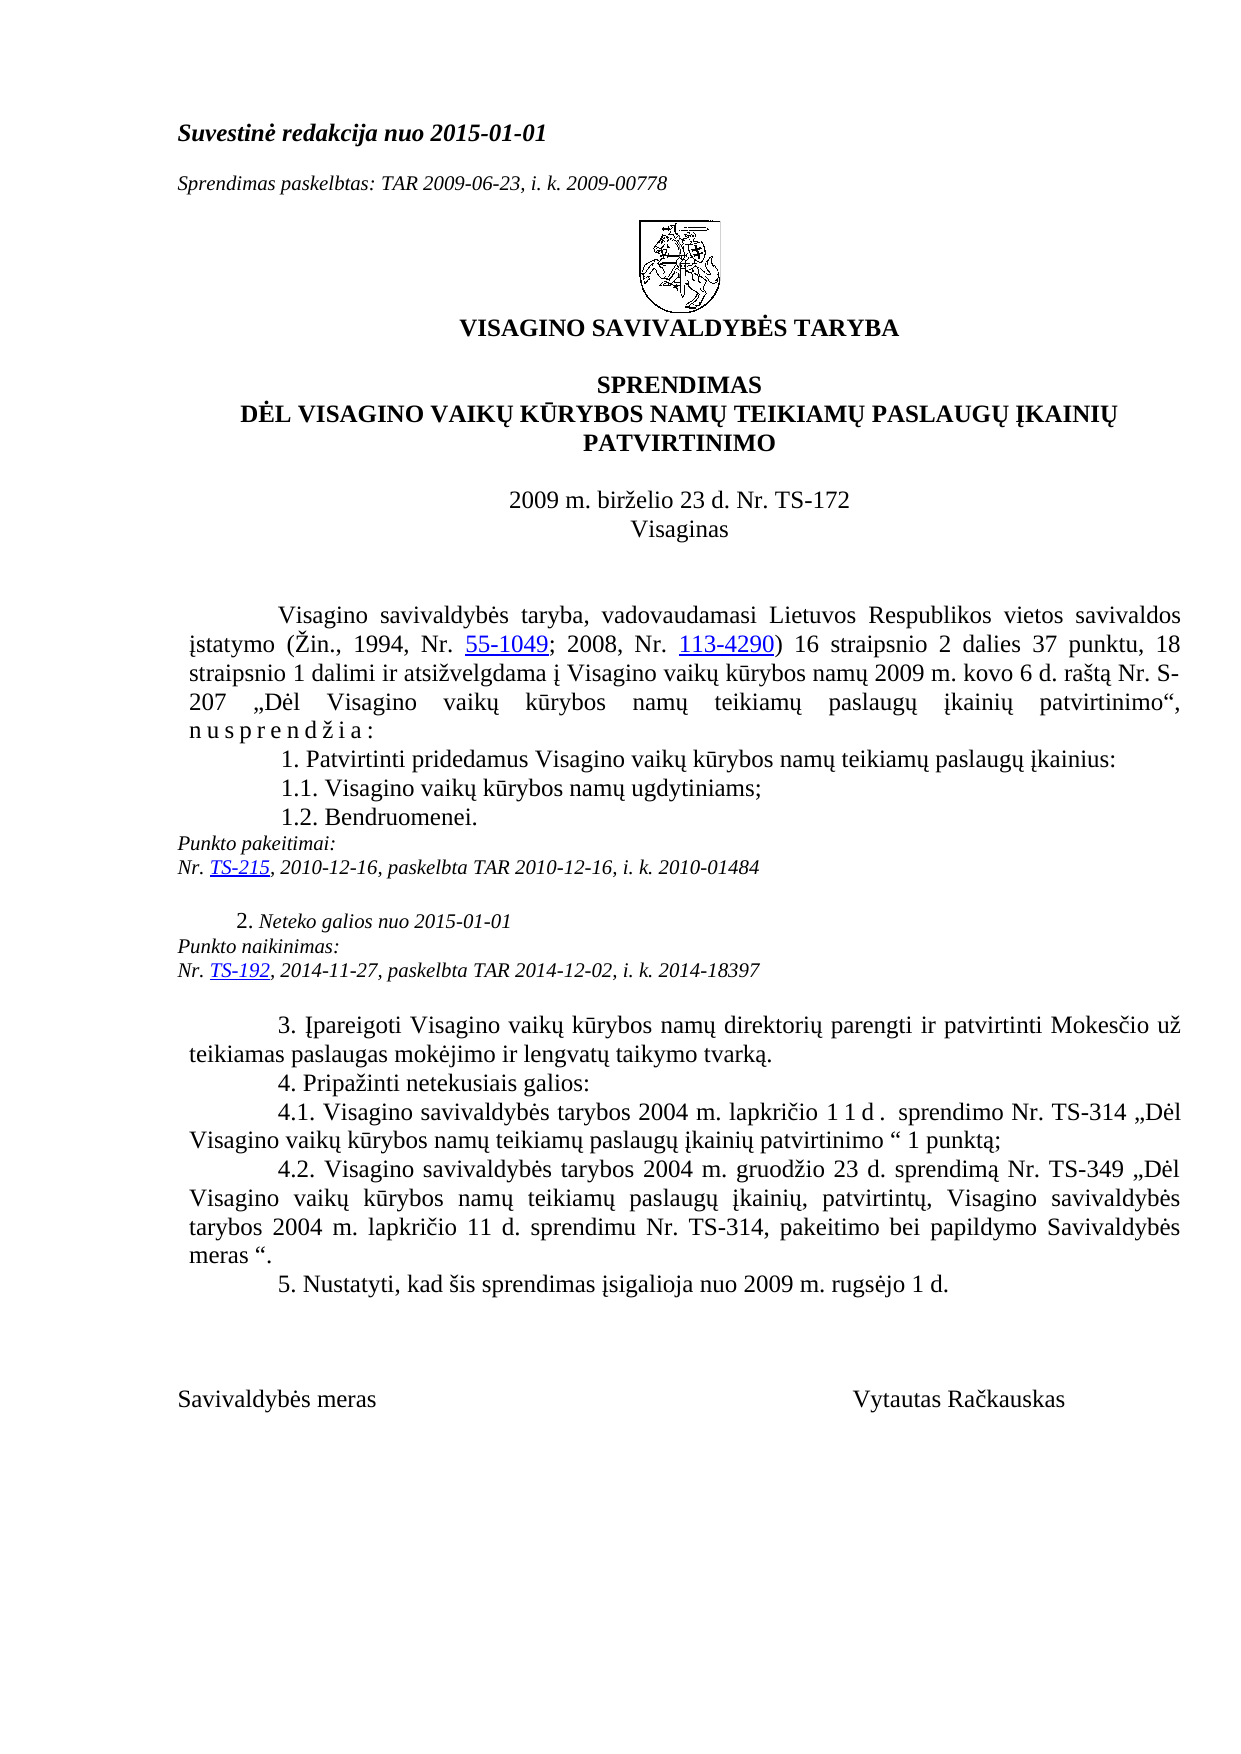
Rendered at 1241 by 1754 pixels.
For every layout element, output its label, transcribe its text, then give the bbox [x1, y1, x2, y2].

text Savivaldybės meras Vytautas Račkauskas [177, 1384, 1181, 1413]
text Punkto pakeitimai: [177, 831, 1181, 854]
text 1. Patvirtinti pridedamus Visagino vaikų kūrybos namų teikiamų paslaugų įkainius: [177, 744, 1181, 773]
text DĖL VISAGINO VAIKŲ KŪRYBOS NAMŲ TEIKIAMŲ PASLAUGŲ ĮKAINIŲ PATVIRTINIMO [177, 399, 1181, 457]
text Punkto naikinimas: [177, 934, 1181, 958]
text 4. Pripažinti netekusiais galios: [189, 1068, 1181, 1097]
text Nr. TS-215, 2010-12-16, paskelbta TAR 2010-12-16, i. k. 2010-01484 [177, 854, 1181, 879]
text 2. Neteko galios nuo 2015-01-01 [177, 907, 1181, 934]
text SPRENDIMAS [177, 371, 1181, 399]
text Visagino savivaldybės taryba, vadovaudamasi Lietuvos Respublikos vietos savivaldos įstatymo (Žin., 1994, Nr. 55-1049; 2008, Nr. 113-4290) 16 straipsnio 2 dalies 37 punktu, 18 straipsnio 1 dalimi ir atsižvelgdama į Visagino vaikų kūrybos namų 2009 m. kovo 6 d. raštą Nr. S-207 „Dėl Visagino vaikų kūrybos namų teikiamų paslaugų įkainių patvirtinimo“, nusprendžia: [189, 601, 1181, 744]
text 5. Nustatyti, kad šis sprendimas įsigalioja nuo 2009 m. rugsėjo 1 d. [189, 1269, 1181, 1298]
text 4.1. Visagino savivaldybės tarybos 2004 m. lapkričio 11d. sprendimo Nr. TS-314 „Dėl Visagino vaikų kūrybos namų teikiamų paslaugų įkainių patvirtinimo “ 1 punktą; [189, 1097, 1181, 1154]
text 1.2. Bendruomenei. [177, 802, 1181, 831]
text Visaginas [177, 514, 1181, 543]
text Nr. TS-192, 2014-11-27, paskelbta TAR 2014-12-02, i. k. 2014-18397 [177, 958, 1181, 982]
text 4.2. Visagino savivaldybės tarybos 2004 m. gruodžio 23 d. sprendimą Nr. TS-349 „Dėl Visagino vaikų kūrybos namų teikiamų paslaugų įkainių, patvirtintų, Visagino savivaldybės tarybos 2004 m. lapkričio 11 d. sprendimu Nr. TS-314, pakeitimo bei papildymo Savivaldybės meras “. [189, 1154, 1181, 1269]
text Suvestinė redakcija nuo 2015-01-01 [177, 118, 1181, 147]
text Sprendimas paskelbtas: TAR 2009-06-23, i. k. 2009-00778 [177, 171, 1181, 195]
text 3. Įpareigoti Visagino vaikų kūrybos namų direktorių parengti ir patvirtinti Mokesčio už teikiamas paslaugas mokėjimo ir lengvatų taikymo tvarką. [189, 1011, 1181, 1068]
text VISAGINO SAVIVALDYBĖS TARYBA [177, 313, 1181, 342]
text 1.1. Visagino vaikų kūrybos namų ugdytiniams; [177, 773, 1181, 802]
text 2009 m. birželio 23 d. Nr. TS-172 [177, 486, 1181, 514]
